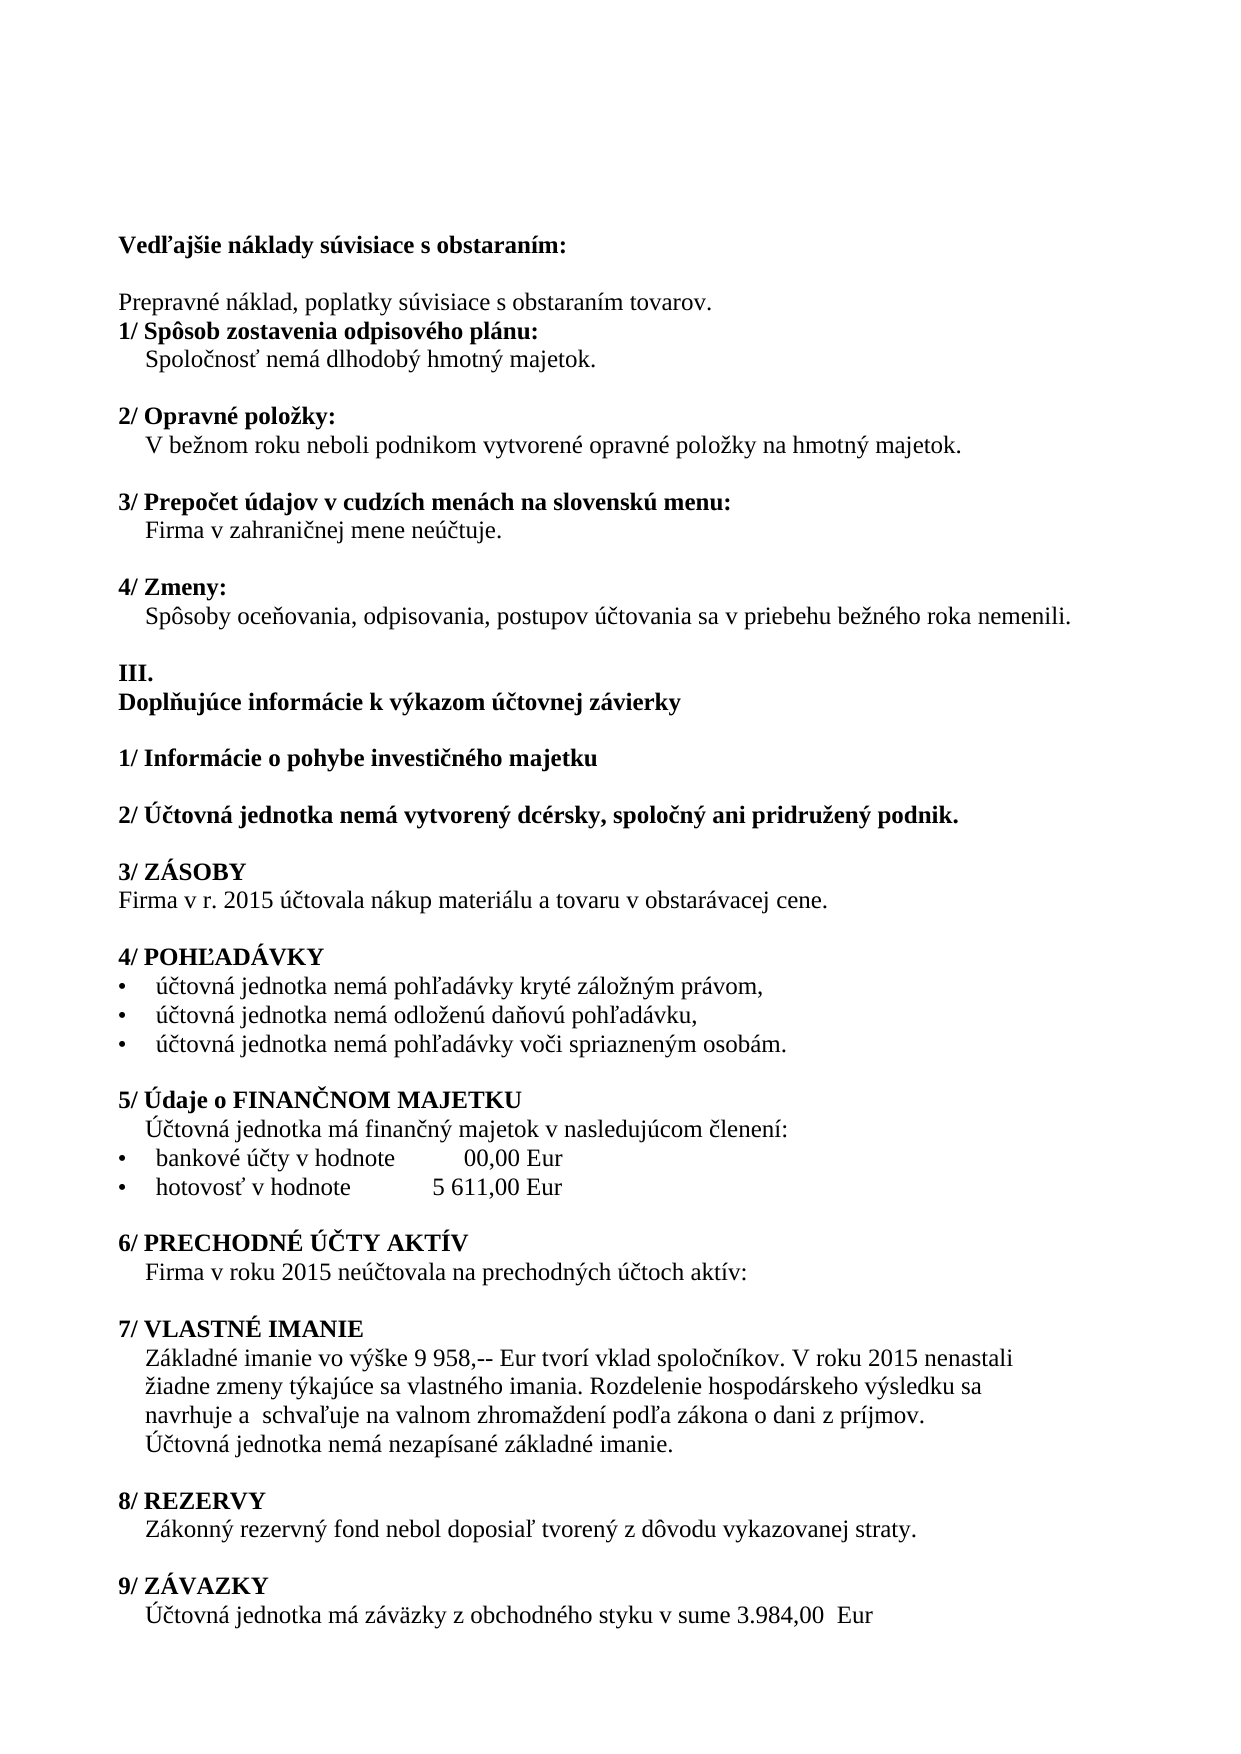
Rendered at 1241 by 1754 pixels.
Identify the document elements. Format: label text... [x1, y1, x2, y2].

text 3/ ZÁSOBY [118, 857, 1122, 886]
text Doplňujúce informácie k výkazom účtovnej závierky [118, 687, 1122, 715]
text V bežnom roku neboli podnikom vytvorené opravné položky na hmotný majetok. [118, 430, 1122, 459]
text 3/ Prepočet údajov v cudzích menách na slovenskú menu: [118, 487, 1122, 516]
text 7/ VLASTNÉ IMANIE [118, 1314, 1122, 1343]
text 2/ Opravné položky: [118, 401, 1122, 430]
text Prepravné náklad, poplatky súvisiace s obstaraním tovarov. [118, 287, 1122, 316]
list účtovná jednotka nemá pohľadávky kryté záložným právom, [81, 971, 1122, 1000]
text 8/ REZERVY [118, 1486, 1122, 1514]
text Vedľajšie náklady súvisiace s obstaraním: [118, 230, 1122, 259]
text Základné imanie vo výške 9 958,-- Eur tvorí vklad spoločníkov. V roku 2015 nenastali žiadne zmeny týkajúce sa vlastného imania. Rozdelenie hospodárskeho výsledku sa navrhuje a schvaľuje na valnom zhromaždení podľa zákona o dani z príjmov. [118, 1343, 1122, 1429]
list bankové účty v hodnote 00,00 Eur [81, 1143, 1122, 1172]
text 2/ Účtovná jednotka nemá vytvorený dcérsky, spoločný ani pridružený podnik. [118, 800, 1122, 829]
text Účtovná jednotka má záväzky z obchodného styku v sume 3.984,00 Eur [118, 1600, 1122, 1629]
text Spôsoby oceňovania, odpisovania, postupov účtovania sa v priebehu bežného roka nemenili. [118, 601, 1122, 630]
text Účtovná jednotka nemá nezapísané základné imanie. [118, 1429, 1122, 1458]
text Firma v roku 2015 neúčtovala na prechodných účtoch aktív: [118, 1257, 1122, 1286]
list účtovná jednotka nemá pohľadávky voči spriazneným osobám. [81, 1029, 1122, 1057]
text III. [118, 658, 1122, 687]
list účtovná jednotka nemá odloženú daňovú pohľadávku, [81, 1000, 1122, 1029]
text Firma v zahraničnej mene neúčtuje. [118, 516, 1122, 544]
text Firma v r. 2015 účtovala nákup materiálu a tovaru v obstarávacej cene. [118, 886, 1122, 914]
text Spoločnosť nemá dlhodobý hmotný majetok. [118, 344, 1122, 373]
text 9/ ZÁVAZKY [118, 1571, 1122, 1600]
text 4/ Zmeny: [118, 572, 1122, 601]
text Účtovná jednotka má finančný majetok v nasledujúcom členení: [118, 1114, 1122, 1143]
text 1/ Informácie o pohybe investičného majetku [118, 743, 1122, 772]
text 6/ PRECHODNÉ ÚČTY AKTÍV [118, 1228, 1122, 1257]
text 5/ Údaje o FINANČNOM MAJETKU [118, 1085, 1122, 1114]
list hotovosť v hodnote 5 611,00 Eur [81, 1172, 1122, 1200]
text 4/ POHĽADÁVKY [118, 942, 1122, 971]
text 1/ Spôsob zostavenia odpisového plánu: [118, 316, 1122, 344]
text Zákonný rezervný fond nebol doposiaľ tvorený z dôvodu vykazovanej straty. [118, 1514, 1122, 1543]
